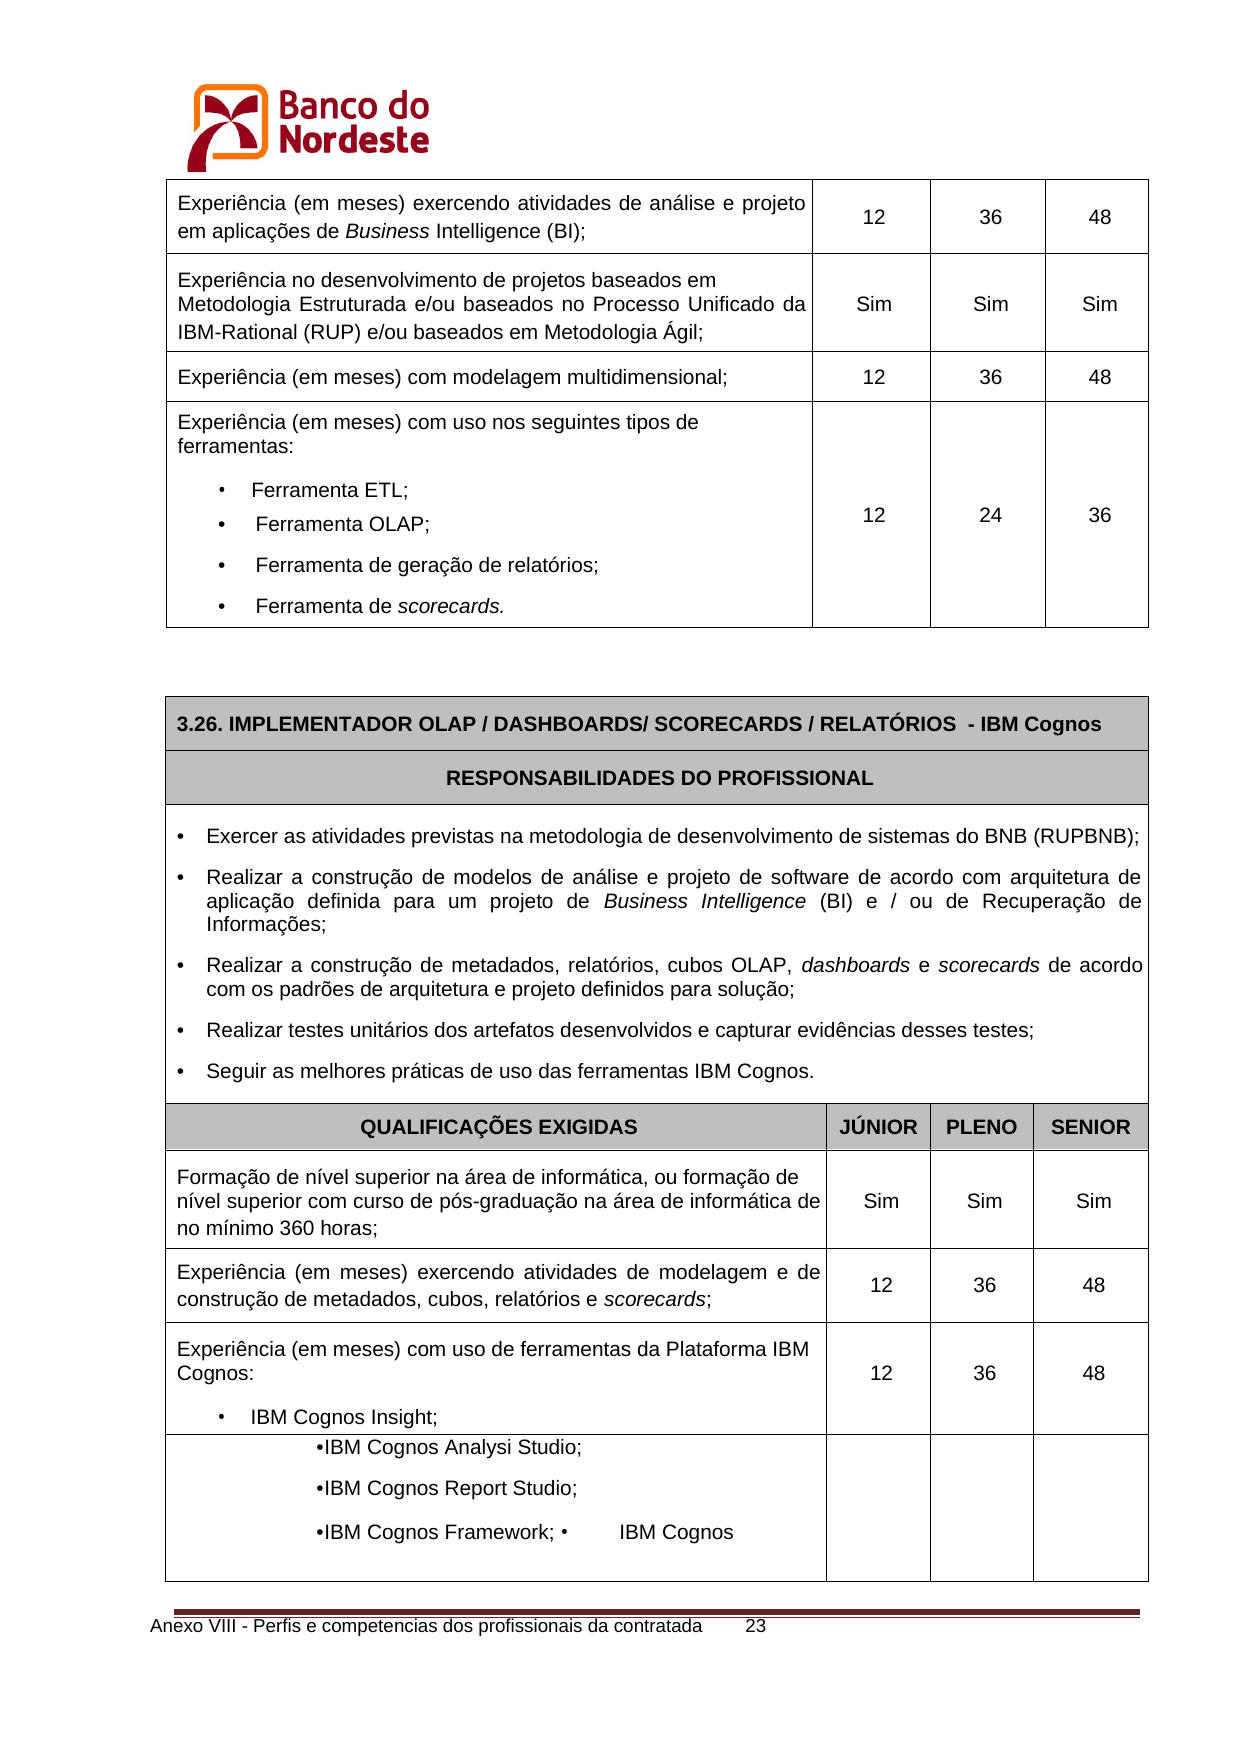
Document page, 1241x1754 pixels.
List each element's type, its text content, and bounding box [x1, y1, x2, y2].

table_cell 36 [931, 352, 1045, 401]
table_cell JÚNIOR [827, 1104, 930, 1149]
table_cell Experiência (em meses) com uso nos seguintes tipos de ferramentas: • Ferramenta ETL; [167, 402, 812, 503]
table_cell QUALIFICAÇÕES EXIGIDAS [166, 1104, 826, 1149]
table_cell 48 [1046, 352, 1148, 401]
table_cell Sim [1034, 1189, 1148, 1248]
table_cell Metodologia Estruturada e/ou baseados no Processo Unificado da IBM-Rational (RUP) e/ou baseados em Metodologia Ágil; [167, 292, 812, 351]
table_cell Formação de nível superior na área de informática, ou formação de [166, 1151, 826, 1189]
table_cell Sim [1046, 292, 1148, 351]
table_cell Ferramenta OLAP; Ferramenta de geração de relatórios; Ferramenta de scorecards. [167, 503, 812, 627]
table_cell Experiência no desenvolvimento de projetos baseados em [167, 254, 812, 292]
table_cell [1046, 254, 1148, 292]
table_cell Sim [827, 1189, 930, 1248]
table_cell Sim [813, 292, 930, 351]
table_cell [931, 402, 1045, 503]
table_cell [827, 1435, 930, 1581]
table_cell [1046, 402, 1148, 503]
table_cell 12 [813, 352, 930, 401]
table_cell Experiência (em meses) com uso de ferramentas da Plataforma IBM [166, 1323, 826, 1361]
table_cell 48 [1046, 180, 1148, 253]
table_cell [931, 1151, 1033, 1189]
table_cell 36 [1046, 503, 1148, 627]
table_cell [931, 1323, 1033, 1361]
table_cell Experiência (em meses) com modelagem multidimensional; [167, 352, 812, 401]
table_cell [1034, 1435, 1148, 1581]
table_cell [827, 1151, 930, 1189]
table_cell [813, 254, 930, 292]
table_cell PLENO [931, 1104, 1033, 1149]
table_cell nível superior com curso de pós-graduação na área de informática de no mínimo 360 horas; [166, 1189, 826, 1248]
table_cell 12 [813, 180, 930, 253]
table_cell SENIOR [1034, 1104, 1148, 1149]
table_cell Exercer as atividades previstas na metodologia de desenvolvimento de sistemas do BNB (RUPBNB); Realizar a construção de modelos de análise e projeto de software de acordo com arquitetura de aplicação definida para um projeto de Business Intelligence (BI) e / ou de Recuperação de Informações; Realizar a construção de metadados, relatórios, cubos OLAP, dashboards e scorecards de acordo com os padrões de arquitetura e projeto definidos para solução; Realizar testes unitários dos artefatos desenvolvidos e capturar evidências desses testes; Seguir as melhores práticas de uso das ferramentas IBM Cognos. [166, 805, 1148, 1103]
table_cell 12 [813, 503, 930, 627]
table_cell IBM Cognos Analysi Studio; IBM Cognos Report Studio; IBM Cognos Framework; • IBM Cognos [166, 1435, 826, 1581]
table_cell 24 [931, 503, 1045, 627]
table_cell Sim [931, 292, 1045, 351]
table_cell [813, 402, 930, 503]
picture [177, 73, 436, 179]
table_cell 48 [1034, 1361, 1148, 1433]
table_cell 36 [931, 1249, 1033, 1322]
table_cell [1034, 1151, 1148, 1189]
table_cell 12 [827, 1249, 930, 1322]
table_cell 36 [931, 180, 1045, 253]
table_cell 12 [827, 1361, 930, 1433]
table_cell 48 [1034, 1249, 1148, 1322]
table_cell [827, 1323, 930, 1361]
table_cell RESPONSABILIDADES DO PROFISSIONAL [166, 751, 1148, 804]
table_cell Sim [931, 1189, 1033, 1248]
table_header 3.26. IMPLEMENTADOR OLAP / DASHBOARDS/ SCORECARDS / RELATÓRIOS - IBM Cognos [166, 697, 1148, 750]
table_cell [931, 1435, 1033, 1581]
table_cell 36 [931, 1361, 1033, 1433]
table_cell [931, 254, 1045, 292]
table_cell Experiência (em meses) exercendo atividades de modelagem e de construção de metadados, cubos, relatórios e scorecards; [166, 1249, 826, 1322]
table_cell Cognos: • IBM Cognos Insight; [166, 1361, 826, 1433]
table_cell Experiência (em meses) exercendo atividades de análise e projeto em aplicações de Business Intelligence (BI); [167, 180, 812, 253]
table_cell [1034, 1323, 1148, 1361]
